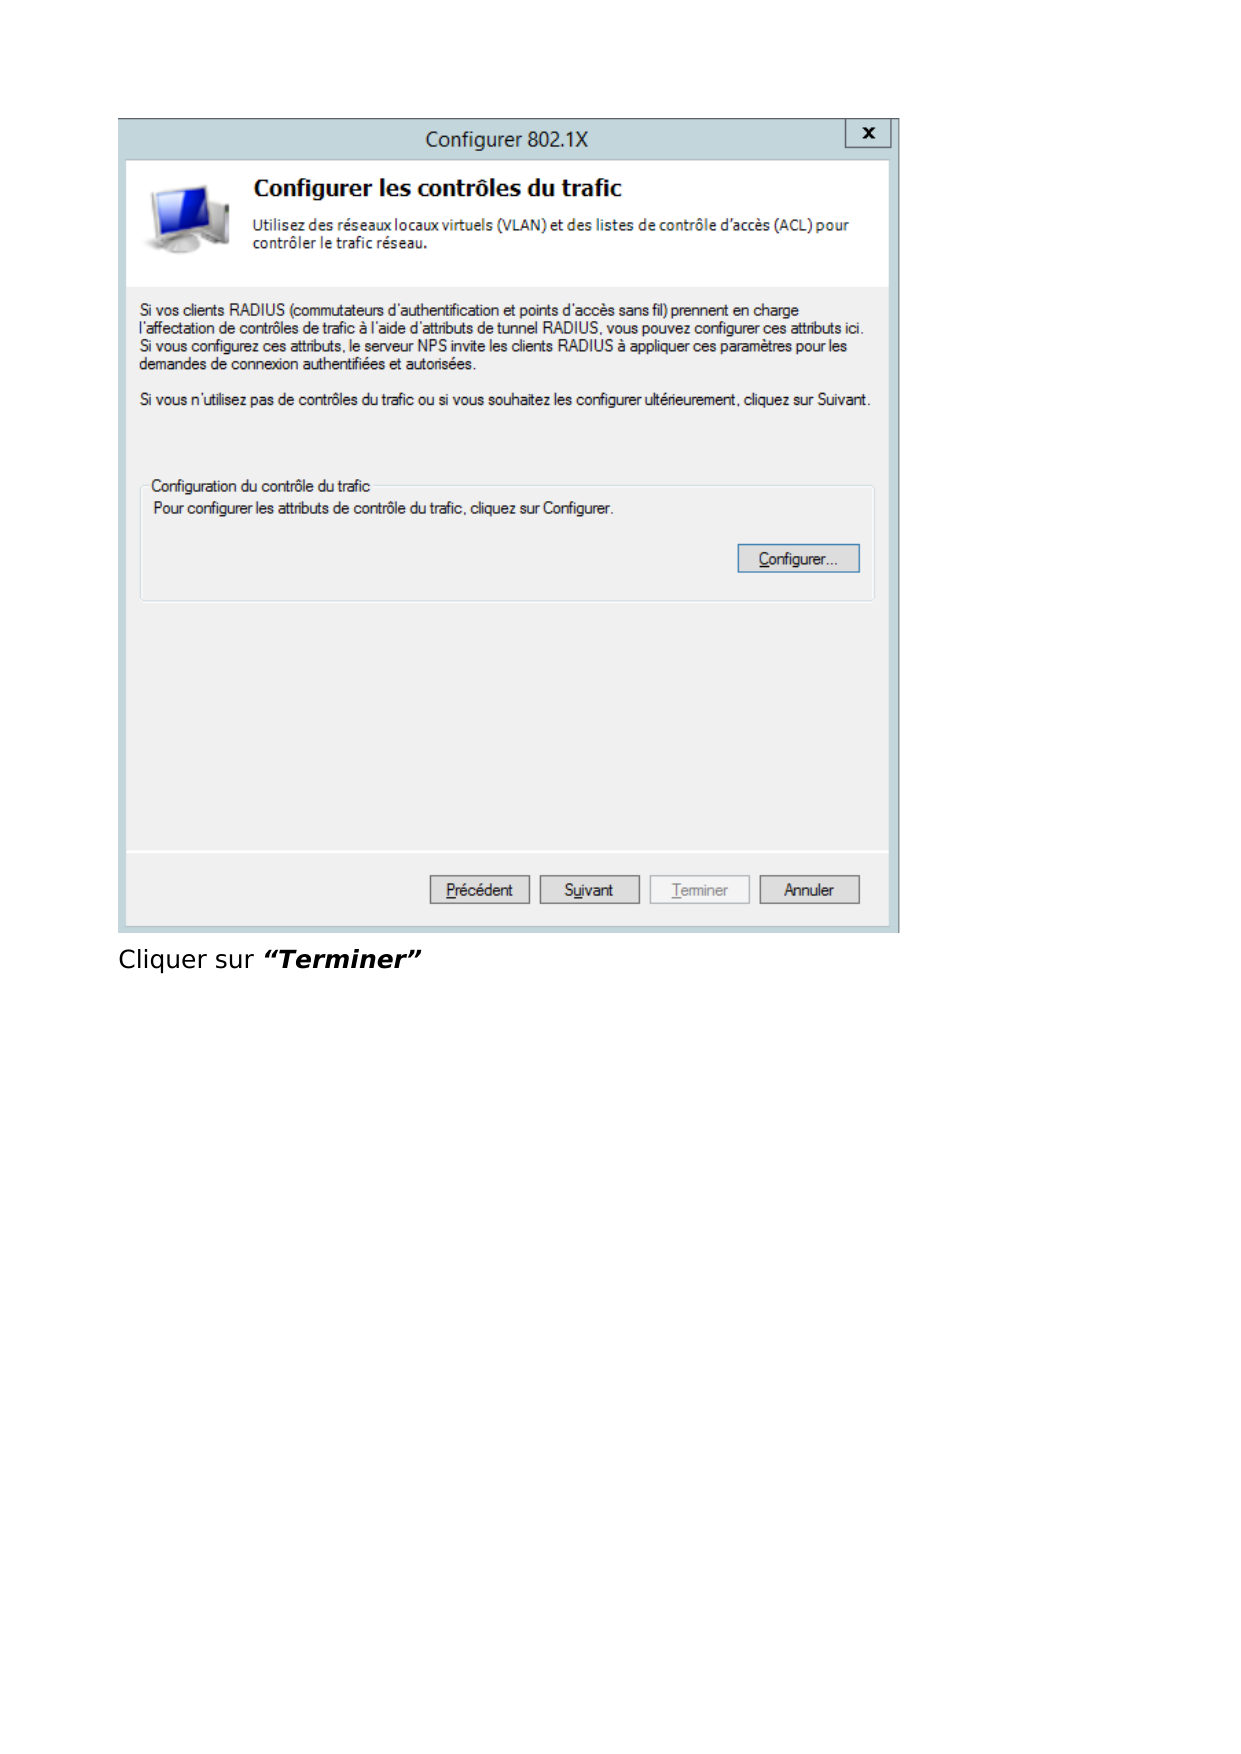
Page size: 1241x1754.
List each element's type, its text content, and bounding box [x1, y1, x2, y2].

text Cliquer sur “Terminer” [118, 945, 1122, 974]
picture [118, 118, 900, 933]
